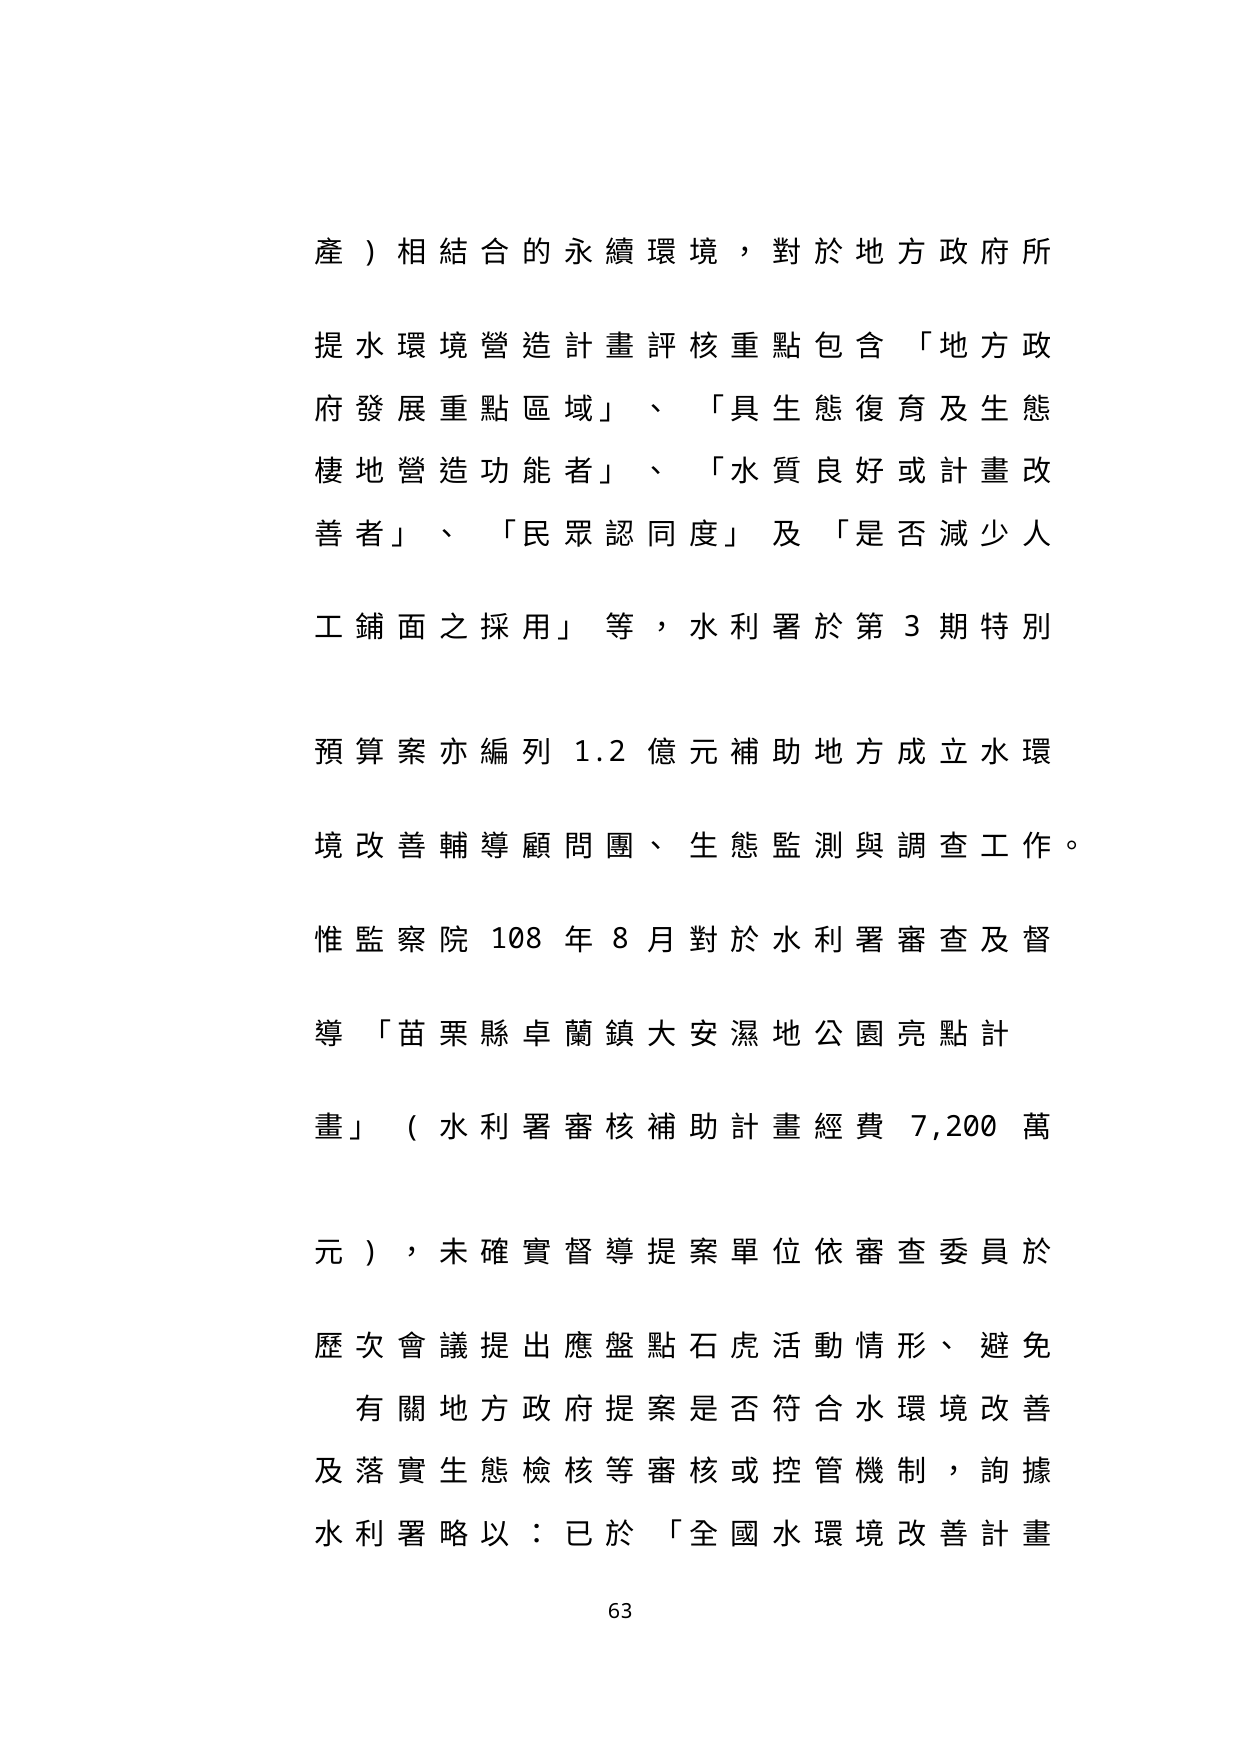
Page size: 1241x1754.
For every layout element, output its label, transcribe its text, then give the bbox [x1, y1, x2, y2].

text 參據本計畫書之推動目標說明，將透過跨域資源整合，搭配地景環境及水質改善，打造河防安全與三生(生活、生態、生產)相結合的永續環境，對於地方政府所提水環境營造計畫評核重點包含「地方政府發展重點區域」、「具生態復育及生態棲地營造功能者」、「水質良好或計畫改善者」、「民眾認同度」及「是否減少人工鋪面之採用」等，水利署於第3期特別預算案亦編列1.2億元補助地方成立水環境改善輔導顧問團、生態監測與調查工作。惟監察院108年8月對於水利署審查及督導「苗栗縣卓蘭鎮大安濕地公園亮點計畫」(水利署審核補助計畫經費7,200萬元)，未確實督導提案單位依審查委員於歷次會議提出應盤點石虎活動情形、避免硬體工程，俾利研擬生態補償措施等修正意見之執行，致該建設工程影響破壞石虎棲地等缺失，予以糾正。爰此，水利署對於本計畫之審議及施工督導考核機制，亟待檢討強化。 [271, 177, 1058, 1365]
text 有關地方政府提案是否符合水環境改善及落實生態檢核等審核或控管機制，詢據水利署略以：已於「全國水環境改善計畫執行作業注意事項」中納入生態檢核、公民參與及資訊公開等規範，為加強生態議題案件之審查，並自第3批次審查作業邀集相關生態領域環團代表等成立「水環境改善計畫專案審查小組」，涉及生態議題之個案，應提報生態保育措施計畫，並經該小組審認通過後再辦理，以確保工程符合水環境改善之初衷。 [271, 1365, 1058, 1552]
